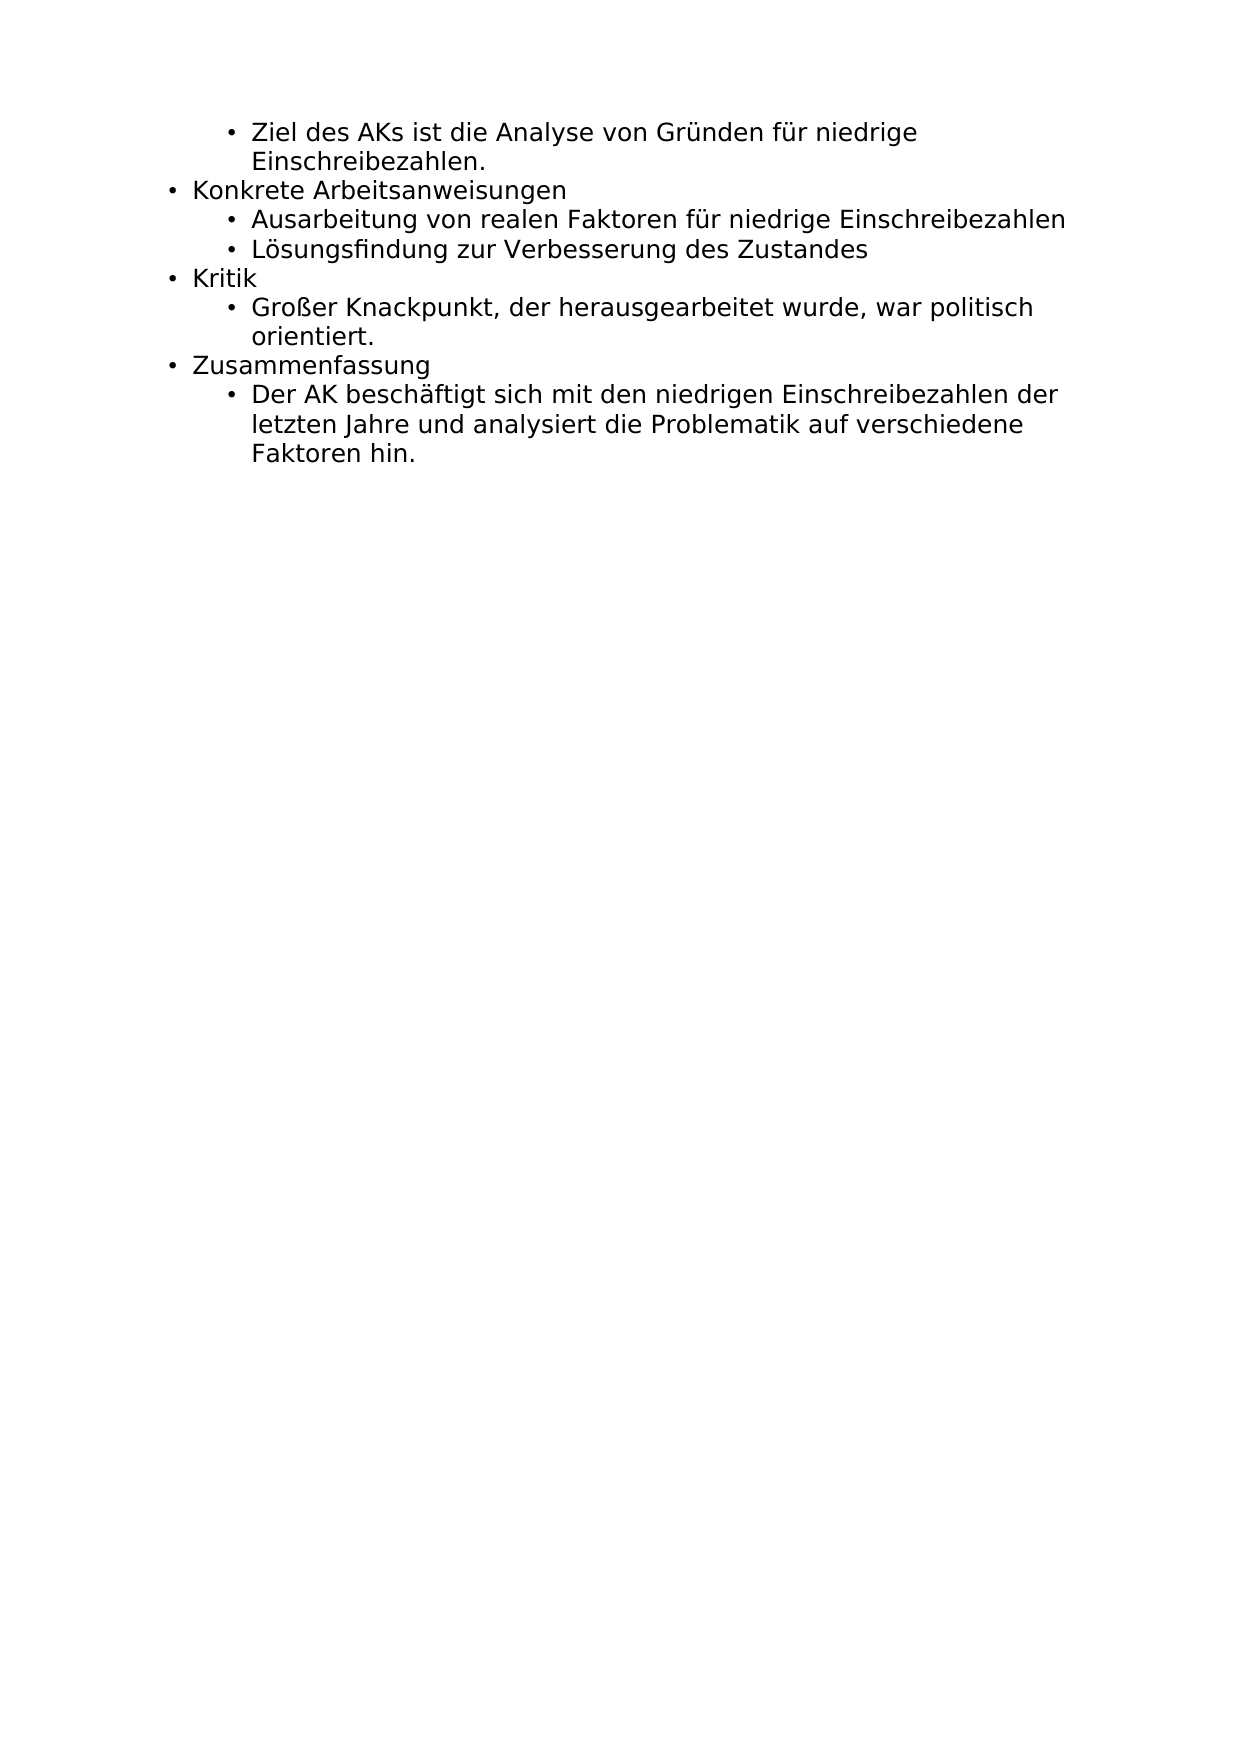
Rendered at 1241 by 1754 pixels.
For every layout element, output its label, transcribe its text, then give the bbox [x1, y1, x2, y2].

list Konkrete Arbeitsanweisungen [177, 176, 1122, 206]
list Kritik [177, 264, 1122, 293]
list Der AK beschäftigt sich mit den niedrigen Einschreibezahlen der letzten Jahre und analysiert die Problematik auf verschiedene Faktoren hin. [236, 381, 1122, 468]
list Großer Knackpunkt, der herausgearbeitet wurde, war politisch orientiert. [236, 293, 1122, 351]
list Zusammenfassung [177, 351, 1122, 381]
list Ausarbeitung von realen Faktoren für niedrige Einschreibezahlen [236, 206, 1122, 235]
list Lösungsfindung zur Verbesserung des Zustandes [236, 235, 1122, 264]
list Ziel des AKs ist die Analyse von Gründen für niedrige Einschreibezahlen. [236, 118, 1122, 176]
